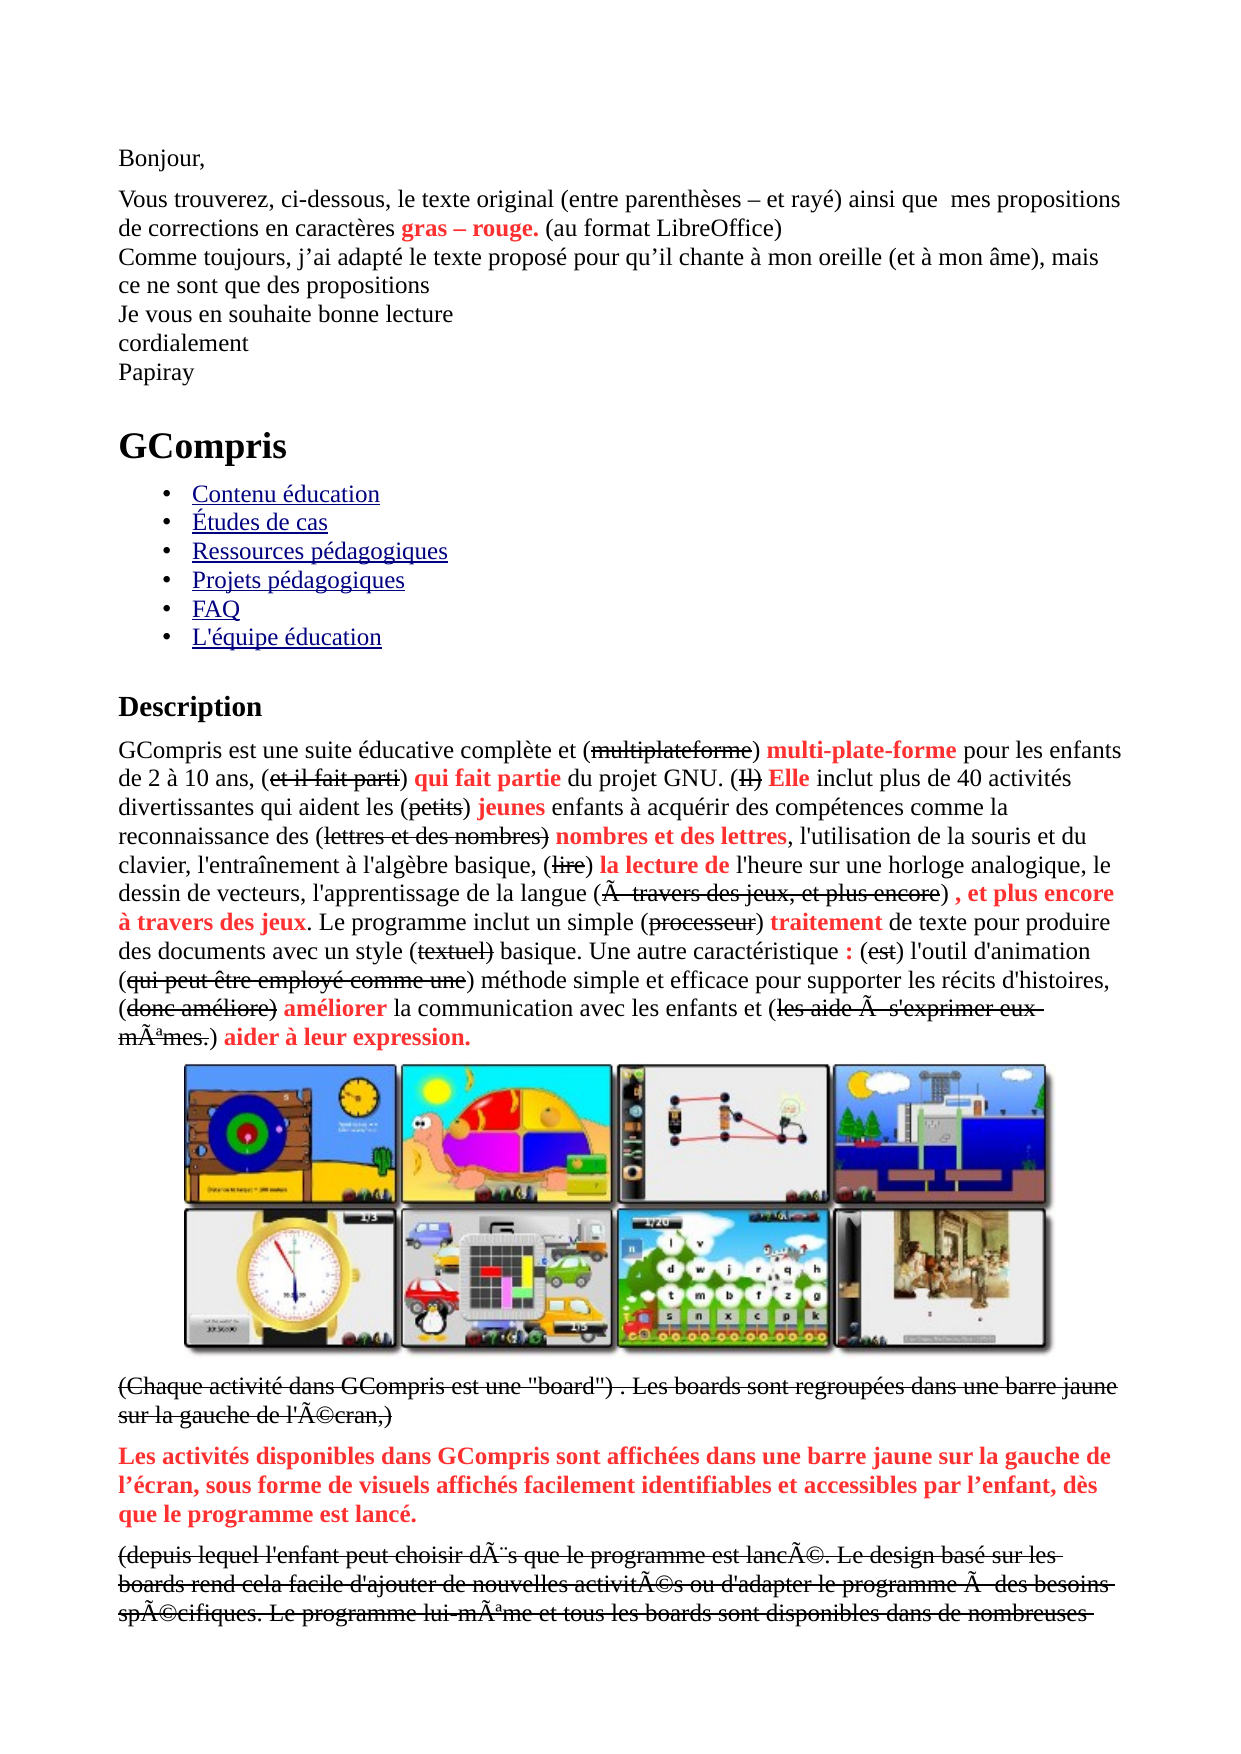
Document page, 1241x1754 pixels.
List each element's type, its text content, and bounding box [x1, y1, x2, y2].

list Contenu éducation [162, 479, 1122, 507]
subtitle GCompris [118, 423, 1122, 466]
subtitle Bonjour, [118, 143, 1122, 172]
list Ressources pédagogiques [162, 536, 1122, 565]
text GCompris est une suite éducative complète et (multiplateforme) multi-plate-forme pour les enfants de 2 à 10 ans, (et il fait parti) qui fait partie du projet GNU. (Il) Elle inclut plus de 40 activités divertissantes qui aident les (petits) jeunes enfants à acquérir des compétences comme la reconnaissance des (lettres et des nombres) nombres et des lettres, l'utilisation de la souris et du clavier, l'entraînement à l'algèbre basique, (lire) la lecture de l'heure sur une horloge analogique, le dessin de vecteurs, l'apprentissage de la langue (Ã travers des jeux, et plus encore) , et plus encore à travers des jeux. Le programme inclut un simple (processeur) traitement de texte pour produire des documents avec un style (textuel) basique. Une autre caractéristique : (est) l'outil d'animation (qui peut être employé comme une) méthode simple et efficace pour supporter les récits d'histoires, (donc améliore) améliorer la communication avec les enfants et (les aide Ã s'exprimer eux-mÃªmes.) aider à leur expression. [118, 735, 1122, 1051]
text Les activités disponibles dans GCompris sont affichées dans une barre jaune sur la gauche de l’écran, sous forme de visuels affichés facilement identifiables et accessibles par l’enfant, dès que le programme est lancé. [118, 1441, 1122, 1528]
text Je vous en souhaite bonne lecture [118, 299, 1122, 328]
text Comme toujours, j’ai adapté le texte proposé pour qu’il chante à mon oreille (et à mon âme), mais ce ne sont que des propositions [118, 242, 1122, 299]
picture [184, 1063, 1057, 1359]
subtitle Description [118, 689, 1122, 722]
text Papiray [118, 357, 1122, 386]
list FAQ [162, 594, 1122, 622]
list L'équipe éducation [162, 622, 1122, 651]
text (depuis lequel l'enfant peut choisir dÃ¨s que le programme est lancÃ©. Le design basé sur les boards rend cela facile d'ajouter de nouvelles activitÃ©s ou d'adapter le programme Ã des besoins spÃ©cifiques. Le programme lui-mÃªme et tous les boards sont disponibles dans de nombreuses [118, 1540, 1122, 1626]
list Projets pédagogiques [162, 565, 1122, 594]
text (Chaque activité dans GCompris est une "board") . Les boards sont regroupées dans une barre jaune sur la gauche de l'Ã©cran,) [118, 1371, 1122, 1429]
list Études de cas [162, 507, 1122, 536]
text Vous trouverez, ci-dessous, le texte original (entre parenthèses – et rayé) ainsi que mes propositions de corrections en caractères gras – rouge. (au format LibreOffice) [118, 184, 1122, 242]
text cordialement [118, 328, 1122, 357]
